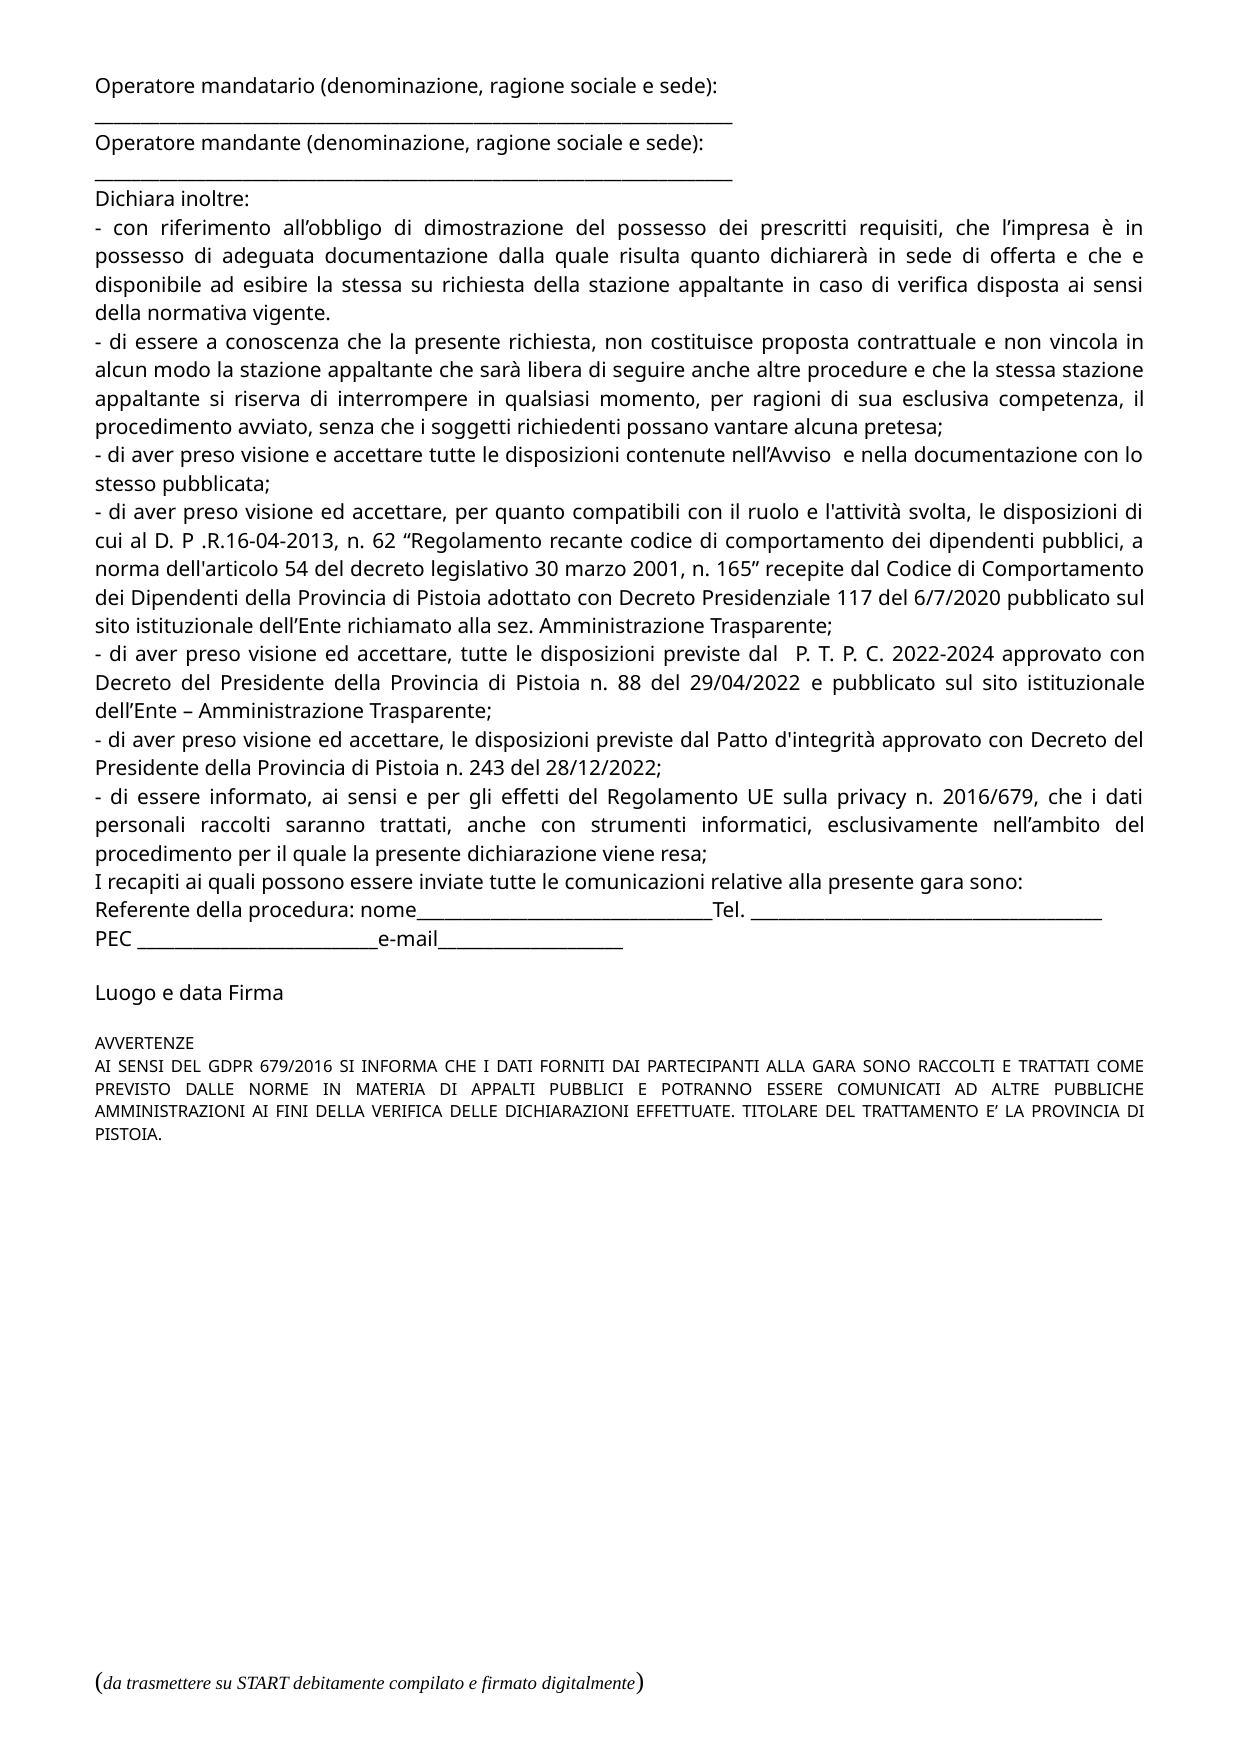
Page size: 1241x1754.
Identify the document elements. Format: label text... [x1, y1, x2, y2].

text - di essere a conoscenza che la presente richiesta, non costituisce proposta contrattuale e non vincola in alcun modo la stazione appaltante che sarà libera di seguire anche altre procedure e che la stessa stazione appaltante si riserva di interrompere in qualsiasi momento, per ragioni di sua esclusiva competenza, il procedimento avviato, senza che i soggetti richiedenti possano vantare alcuna pretesa; [94, 327, 1146, 441]
text Operatore mandante (denominazione, ragione sociale e sede): [94, 128, 1146, 156]
text - di essere informato, ai sensi e per gli effetti del Regolamento UE sulla privacy n. 2016/679, che i dati personali raccolti saranno trattati, anche con strumenti informatici, esclusivamente nell’ambito del procedimento per il quale la presente dichiarazione viene resa; [94, 782, 1146, 867]
text - di aver preso visione ed accettare, per quanto compatibili con il ruolo e l'attività svolta, le disposizioni di cui al D. P .R.16-04-2013, n. 62 “Regolamento recante codice di comportamento dei dipendenti pubblici, a norma dell'articolo 54 del decreto legislativo 30 marzo 2001, n. 165” recepite dal Codice di Comportamento dei Dipendenti della Provincia di Pistoia adottato con Decreto Presidenziale 117 del 6/7/2020 pubblicato sul sito istituzionale dell’Ente richiamato alla sez. Amministrazione Trasparente; [94, 497, 1146, 639]
text _____________________________________________________________________ [94, 99, 1146, 128]
text - di aver preso visione e accettare tutte le disposizioni contenute nell’Avviso e nella documentazione con lo stesso pubblicata; [94, 441, 1146, 497]
text _____________________________________________________________________ [94, 156, 1146, 184]
text Referente della procedura: nome________________________________Tel. ______________________________________ [94, 896, 1146, 924]
text - con riferimento all’obbligo di dimostrazione del possesso dei prescritti requisiti, che l’impresa è in possesso di adeguata documentazione dalla quale risulta quanto dichiarerà in sede di offerta e che e disponibile ad esibire la stessa su richiesta della stazione appaltante in caso di verifica disposta ai sensi della normativa vigente. [94, 213, 1146, 327]
text AVVERTENZE [94, 1032, 1146, 1054]
text Dichiara inoltre: [94, 184, 1146, 213]
text - di aver preso visione ed accettare, tutte le disposizioni previste dal P. T. P. C. 2022-2024 approvato con Decreto del Presidente della Provincia di Pistoia n. 88 del 29/04/2022 e pubblicato sul sito istituzionale dell’Ente – Amministrazione Trasparente; [94, 639, 1146, 725]
text - di aver preso visione ed accettare, le disposizioni previste dal Patto d'integrità approvato con Decreto del Presidente della Provincia di Pistoia n. 243 del 28/12/2022; [94, 725, 1146, 782]
text AI SENSI DEL GDPR 679/2016 SI INFORMA CHE I DATI FORNITI DAI PARTECIPANTI ALLA GARA SONO RACCOLTI E TRATTATI COME PREVISTO DALLE NORME IN MATERIA DI APPALTI PUBBLICI E POTRANNO ESSERE COMUNICATI AD ALTRE PUBBLICHE AMMINISTRAZIONI AI FINI DELLA VERIFICA DELLE DICHIARAZIONI EFFETTUATE. TITOLARE DEL TRATTAMENTO E’ LA PROVINCIA DI PISTOIA. [94, 1054, 1146, 1145]
text PEC __________________________e-mail____________________ [94, 924, 1146, 952]
text I recapiti ai quali possono essere inviate tutte le comunicazioni relative alla presente gara sono: [94, 867, 1146, 896]
text Luogo e data Firma [94, 978, 1146, 1006]
text Operatore mandatario (denominazione, ragione sociale e sede): [94, 71, 1146, 99]
